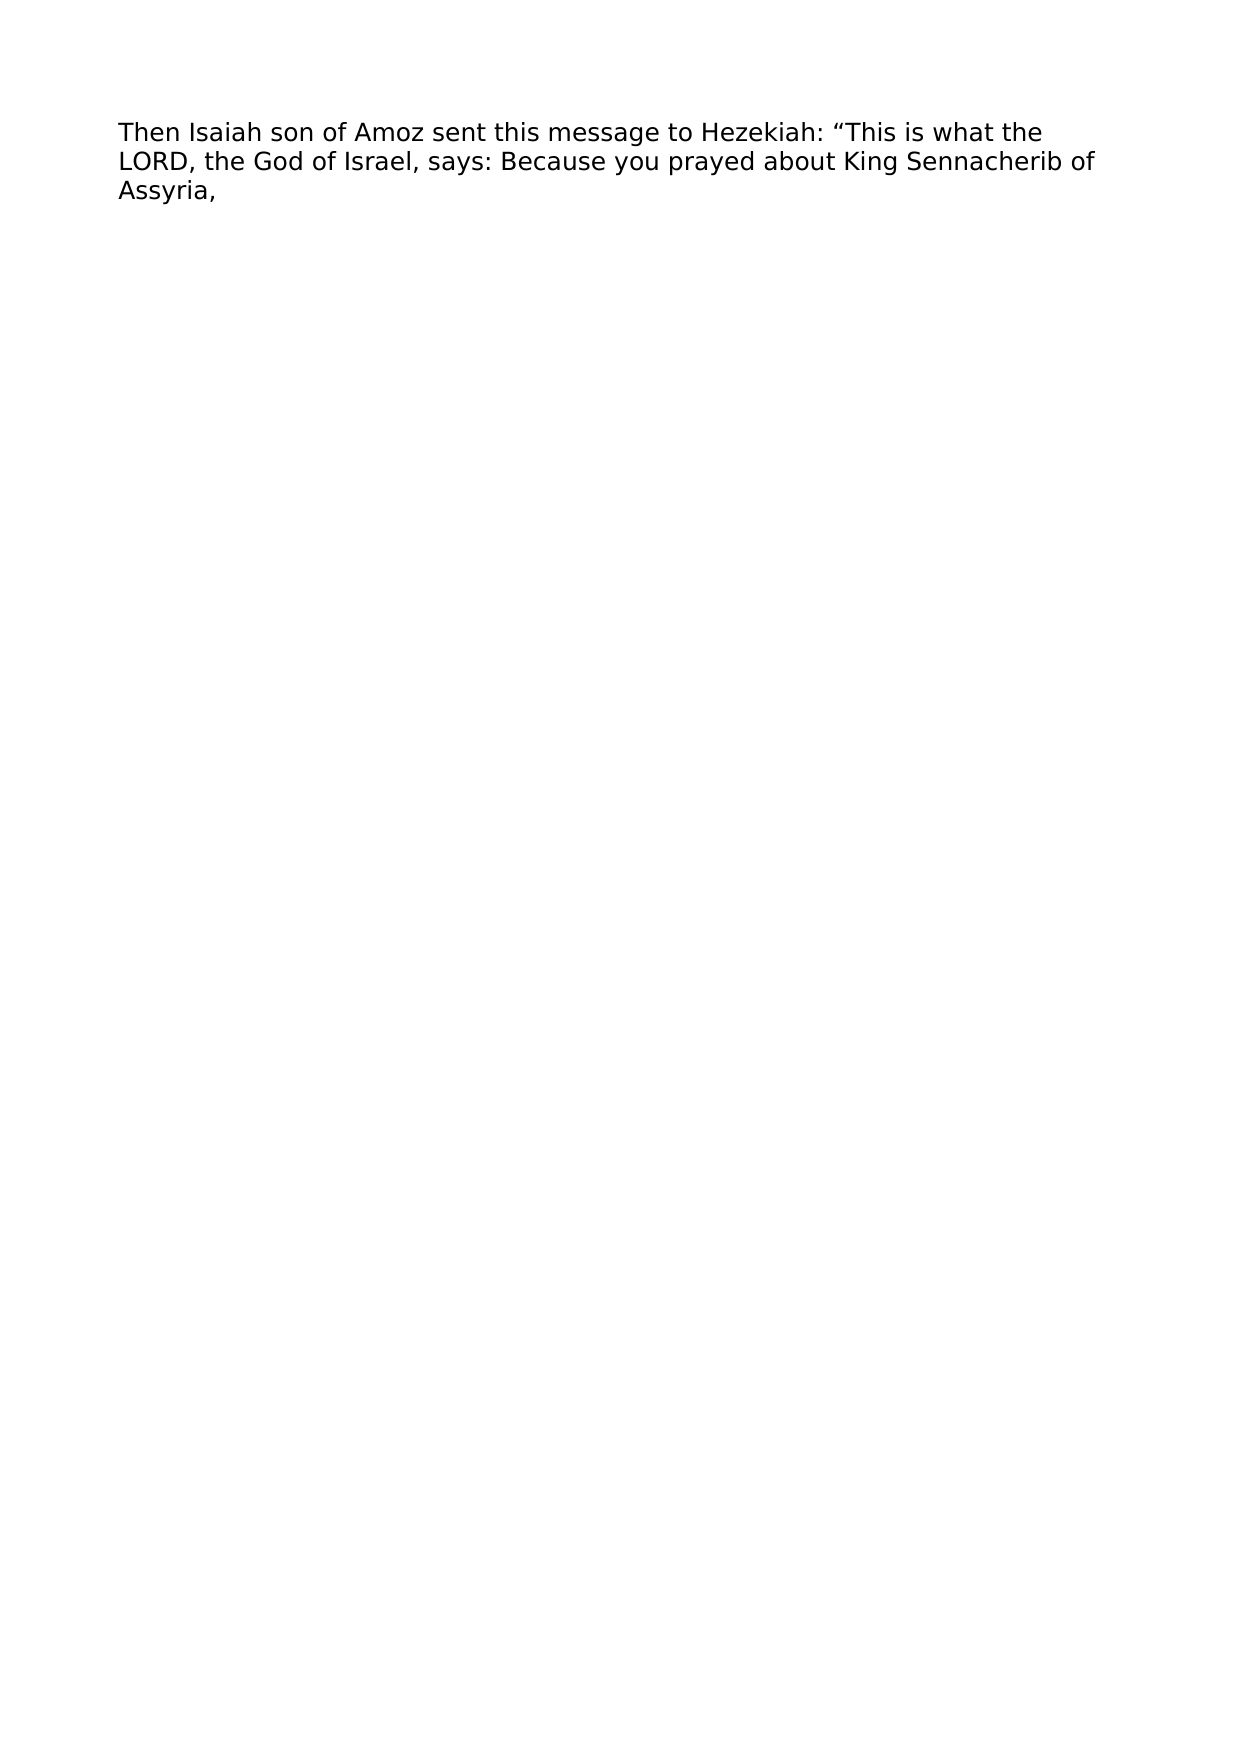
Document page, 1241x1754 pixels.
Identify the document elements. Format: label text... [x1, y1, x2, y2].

text Then Isaiah son of Amoz sent this message to Hezekiah: “This is what the LORD, the God of Israel, says: Because you prayed about King Sennacherib of Assyria, [118, 118, 1122, 206]
